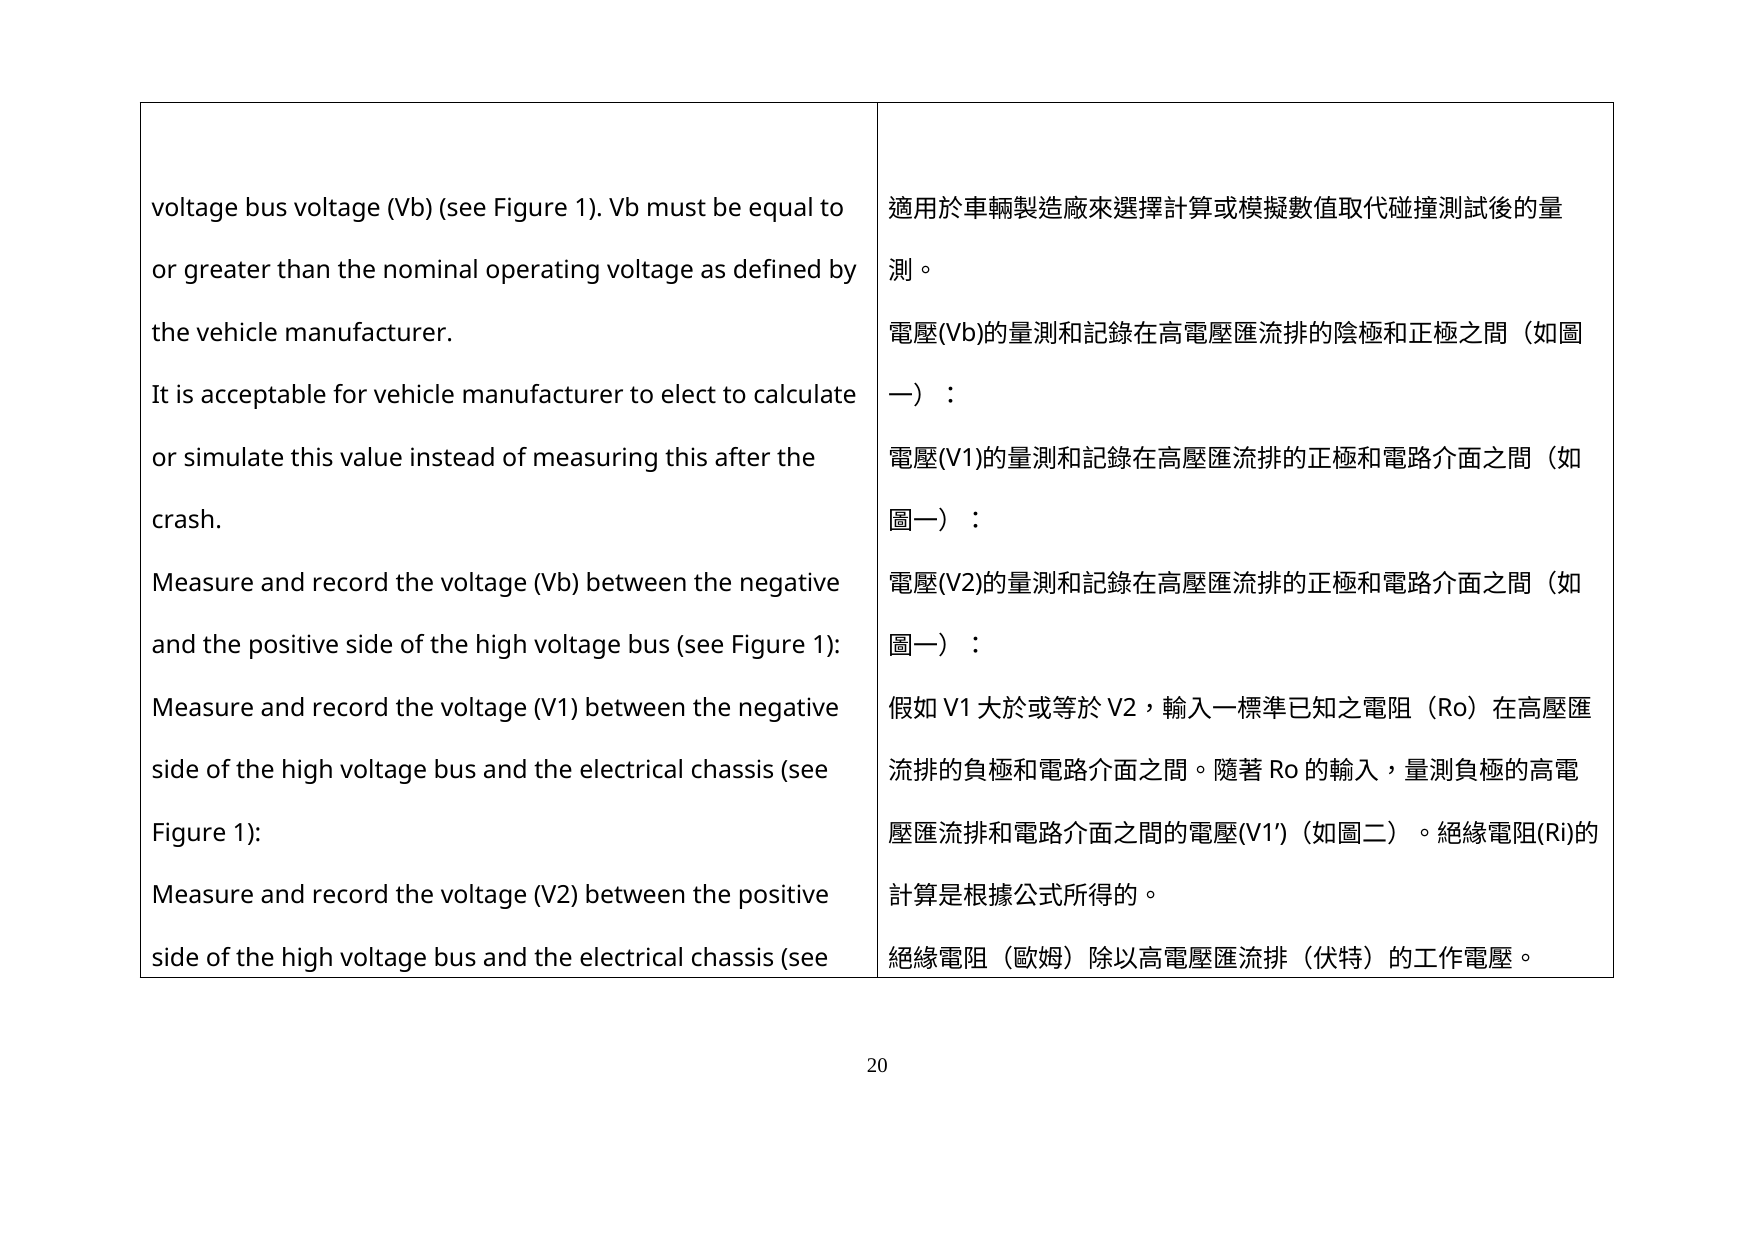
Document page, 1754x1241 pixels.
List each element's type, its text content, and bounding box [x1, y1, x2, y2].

table_cell voltage bus voltage (Vb) (see Figure 1). Vb must be equal to or greater than the nominal operating voltage as defined by the vehicle manufacturer. It is acceptable for vehicle manufacturer to elect to calculate or simulate this value instead of measuring this after the crash. Measure and record the voltage (Vb) between the negative and the positive side of the high voltage bus (see Figure 1): Measure and record the voltage (V1) between the negative side of the high voltage bus and the electrical chassis (see Figure 1): Measure and record the voltage (V2) between the positive side of the high voltage bus and the electrical chassis (see [141, 103, 877, 977]
table_cell 適用於車輛製造廠來選擇計算或模擬數值取代碰撞測試後的量測。 電壓(Vb)的量測和記錄在高電壓匯流排的陰極和正極之間（如圖一）： 電壓(V1)的量測和記錄在高壓匯流排的正極和電路介面之間（如圖一）： 電壓(V2)的量測和記錄在高壓匯流排的正極和電路介面之間（如圖一）： 假如V1大於或等於V2，輸入一標準已知之電阻（Ro）在高壓匯流排的負極和電路介面之間。隨著Ro的輸入，量測負極的高電壓匯流排和電路介面之間的電壓(V1’)（如圖二）。絕緣電阻(Ri)的計算是根據公式所得的。 絕緣電阻（歐姆）除以高電壓匯流排（伏特）的工作電壓。 [878, 103, 1613, 977]
